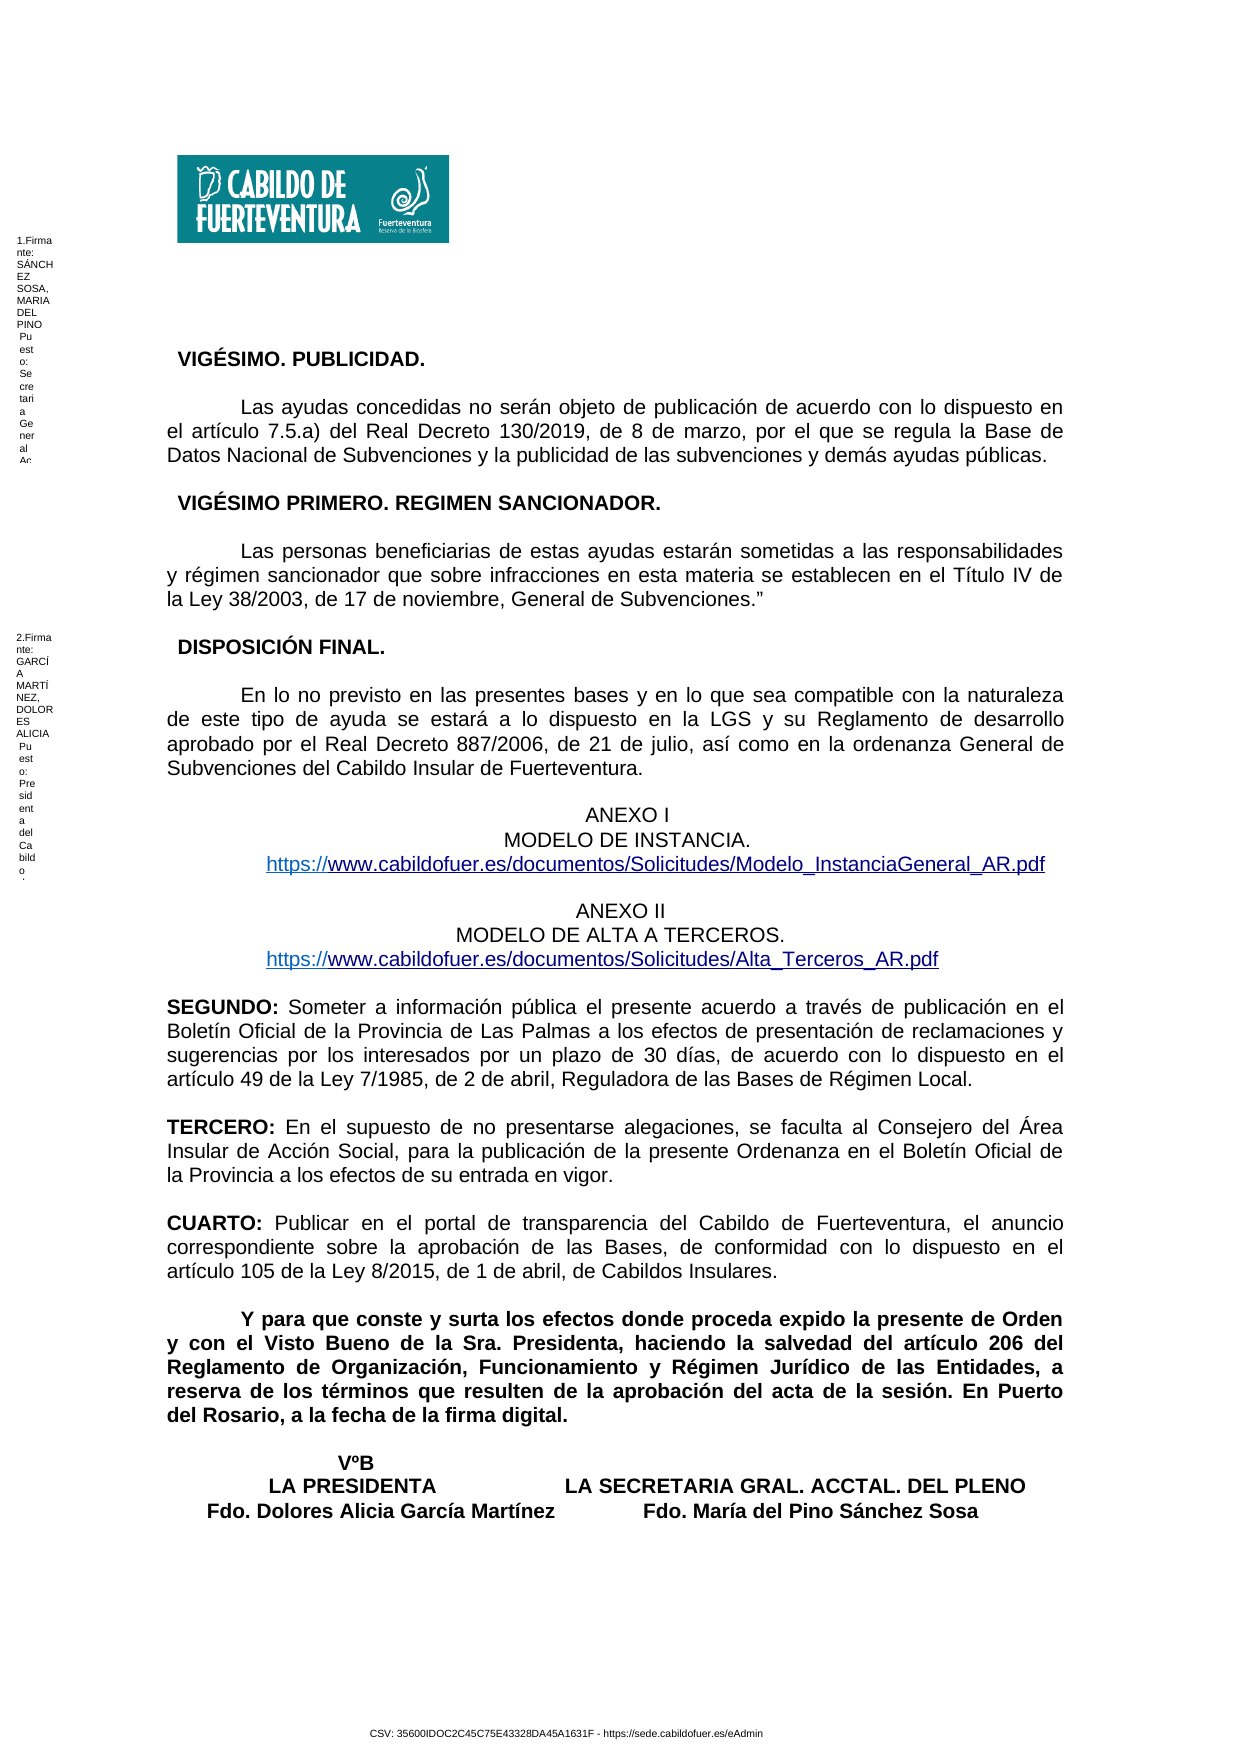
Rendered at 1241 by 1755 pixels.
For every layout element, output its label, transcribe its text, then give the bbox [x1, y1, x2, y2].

subtitle DISPOSICIÓN FINAL. [177, 635, 1241, 659]
text Puesto: Secretaria General Acctal. del Pleno Fecha Firma: 30/06/2025 09:28:56 [19, 331, 37, 463]
text SEGUNDO: Someter a información pública el presente acuerdo a través de publicación en el Boletín Oficial de la Provincia de Las Palmas a los efectos de presentación de reclamaciones y sugerencias por los interesados por un plazo de 30 días, de acuerdo con lo dispuesto en el artículo 49 de la Ley 7/1985, de 2 de abril, Reguladora de las Bases de Régimen Local. [167, 995, 1064, 1091]
subtitle VIGÉSIMO. PUBLICIDAD. [177, 347, 1241, 371]
text LA PRESIDENTA LA SECRETARIA GRAL. ACCTAL. DEL PLENO [268, 1475, 1241, 1499]
text ANEXO I MODELO DE INSTANCIA. [503, 803, 757, 851]
text Las personas beneficiarias de estas ayudas estarán sometidas a las responsabilidades y régimen sancionador que sobre infracciones en esta materia se establecen en el Título IV de la Ley 38/2003, de 17 de noviembre, General de Subvenciones.” [167, 539, 1064, 611]
text MODELO DE ALTA A TERCEROS. [167, 923, 1074, 947]
text VºB [338, 1451, 1241, 1475]
text En lo no previsto en las presentes bases y en lo que sea compatible con la naturaleza de este tipo de ayuda se estará a lo dispuesto en la LGS y su Reglamento de desarrollo aprobado por el Real Decreto 887/2006, de 21 de julio, así como en la ordenanza General de Subvenciones del Cabildo Insular de Fuerteventura. [167, 683, 1064, 779]
text Las ayudas concedidas no serán objeto de publicación de acuerdo con lo dispuesto en el artículo 7.5.a) del Real Decreto 130/2019, de 8 de marzo, por el que se regula la Base de Datos Nacional de Subvenciones y la publicidad de las subvenciones y demás ayudas públicas. [167, 395, 1064, 467]
subtitle Y para que conste y surta los efectos donde proceda expido la presente de Orden y con el Visto Bueno de la Sra. Presidenta, haciendo la salvedad del artículo 206 del Reglamento de Organización, Funcionamiento y Régimen Jurídico de las Entidades, a reserva de los términos que resulten de la aprobación del acta de la sesión. En Puerto del Rosario, a la fecha de la firma digital. [167, 1306, 1064, 1427]
text TERCERO: En el supuesto de no presentarse alegaciones, se faculta al Consejero del Área Insular de Acción Social, para la publicación de la presente Ordenanza en el Boletín Oficial de la Provincia a los efectos de su entrada en vigor. [167, 1115, 1064, 1187]
text https://www.cabildofuer.es/documentos/Solicitudes/Modelo_InstanciaGeneral_AR.pdf [266, 851, 1241, 875]
text CUARTO: Publicar en el portal de transparencia del Cabildo de Fuerteventura, el anuncio correspondiente sobre la aprobación de las Bases, de conformidad con lo dispuesto en el artículo 105 de la Ley 8/2015, de 1 de abril, de Cabildos Insulares. [167, 1211, 1064, 1283]
text 2.Firmante: GARCÍA MARTÍNEZ, DOLORES ALICIA [16, 632, 53, 740]
text 1.Firmante: SÁNCHEZ SOSA,MARIA DEL PINO [17, 234, 54, 330]
subtitle VIGÉSIMO PRIMERO. REGIMEN SANCIONADOR. [177, 491, 1241, 515]
text Puesto: Presidenta del Cabildo de Fuerteventura Fecha Firma: 30/06/2025 11:22:29 [19, 740, 36, 879]
text Fdo. Dolores Alicia García Martínez Fdo. María del Pino Sánchez Sosa [207, 1499, 1241, 1523]
text https://www.cabildofuer.es/documentos/Solicitudes/Alta_Terceros_AR.pdf [266, 947, 1241, 971]
text ANEXO II [167, 899, 1074, 923]
